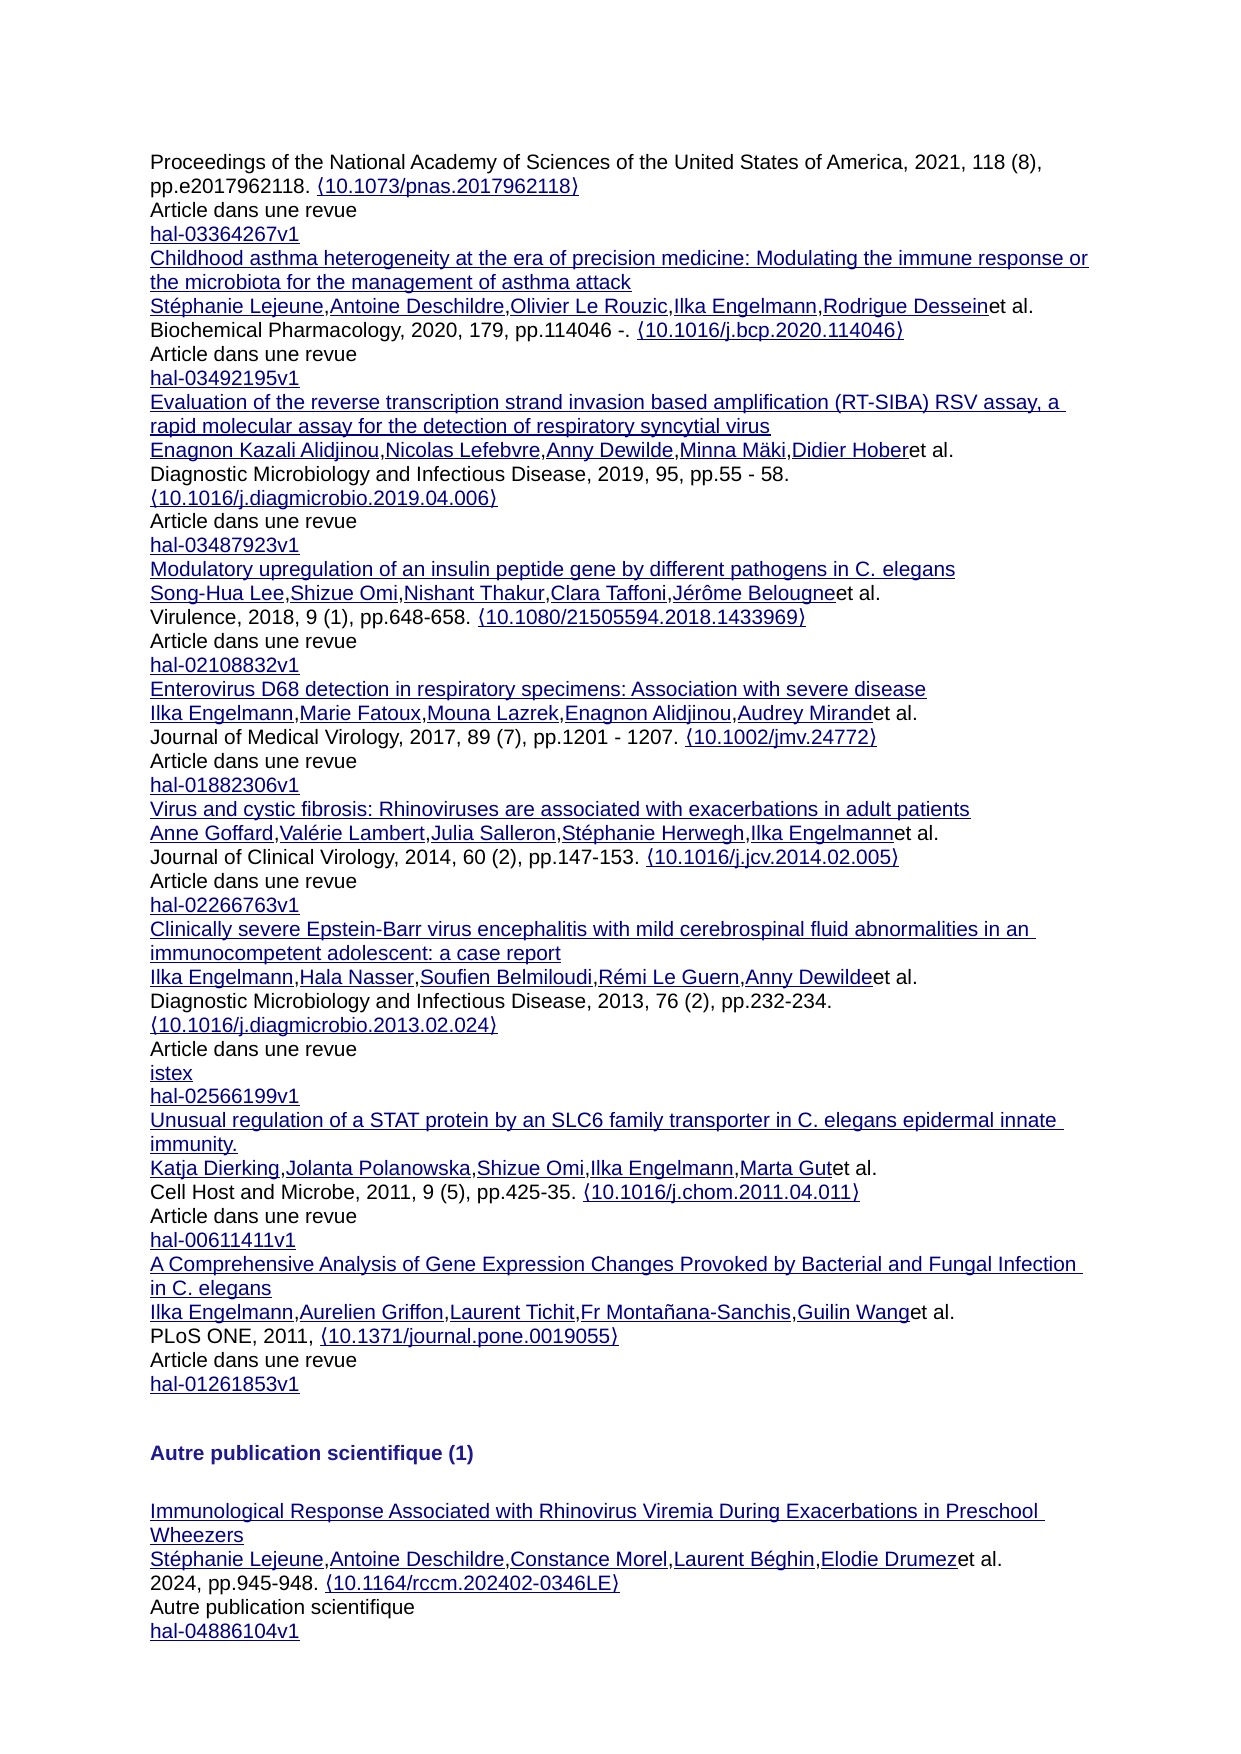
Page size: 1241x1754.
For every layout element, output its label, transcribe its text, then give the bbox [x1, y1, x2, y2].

table_cell Evaluation of the reverse transcription strand invasion based amplification (RT-SIBA) RSV assay, a rapid molecular assay for the detection of respiratory syncytial virus Enagnon Kazali Alidjinou,Nicolas Lefebvre,Anny Dewilde,Minna Mäki,Didier Hoberet al. Diagnostic Microbiology and Infectious Disease, 2019, 95, pp.55 - 58. ⟨10.1016/j.diagmicrobio.2019.04.006⟩ Article dans une revue hal-03487923v1 [150, 390, 1090, 557]
table_cell Proceedings of the National Academy of Sciences of the United States of America, 2021, 118 (8), pp.e2017962118. ⟨10.1073/pnas.2017962118⟩ Article dans une revue hal-03364267v1 [150, 150, 1090, 246]
table_cell Childhood asthma heterogeneity at the era of precision medicine: Modulating the immune response or the microbiota for the management of asthma attack Stéphanie Lejeune,Antoine Deschildre,Olivier Le Rouzic,Ilka Engelmann,Rodrigue Desseinet al. Biochemical Pharmacology, 2020, 179, pp.114046 -. ⟨10.1016/j.bcp.2020.114046⟩ Article dans une revue hal-03492195v1 [150, 246, 1090, 389]
table_cell Unusual regulation of a STAT protein by an SLC6 family transporter in C. elegans epidermal innate immunity. Katja Dierking,Jolanta Polanowska,Shizue Omi,Ilka Engelmann,Marta Gutet al. Cell Host and Microbe, 2011, 9 (5), pp.425-35. ⟨10.1016/j.chom.2011.04.011⟩ Article dans une revue hal-00611411v1 [150, 1108, 1090, 1252]
table_cell Modulatory upregulation of an insulin peptide gene by different pathogens in C. elegans Song-Hua Lee,Shizue Omi,Nishant Thakur,Clara Taffoni,Jérôme Belougneet al. Virulence, 2018, 9 (1), pp.648-658. ⟨10.1080/21505594.2018.1433969⟩ Article dans une revue hal-02108832v1 [150, 557, 1090, 677]
table_cell A Comprehensive Analysis of Gene Expression Changes Provoked by Bacterial and Fungal Infection in C. elegans Ilka Engelmann,Aurelien Griffon,Laurent Tichit,Fr Montañana-Sanchis,Guilin Wanget al. PLoS ONE, 2011, ⟨10.1371/journal.pone.0019055⟩ Article dans une revue hal-01261853v1 [150, 1252, 1090, 1396]
table_cell Clinically severe Epstein-Barr virus encephalitis with mild cerebrospinal fluid abnormalities in an immunocompetent adolescent: a case report Ilka Engelmann,Hala Nasser,Soufien Belmiloudi,Rémi Le Guern,Anny Dewildeet al. Diagnostic Microbiology and Infectious Disease, 2013, 76 (2), pp.232-234. ⟨10.1016/j.diagmicrobio.2013.02.024⟩ Article dans une revue istex hal-02566199v1 [150, 917, 1090, 1108]
subtitle Autre publication scientifique (1) [150, 1441, 1090, 1464]
table_header Immunological Response Associated with Rhinovirus Viremia During Exacerbations in Preschool Wheezers Stéphanie Lejeune,Antoine Deschildre,Constance Morel,Laurent Béghin,Elodie Drumezet al. 2024, pp.945-948. ⟨10.1164/rccm.202402-0346LE⟩ Autre publication scientifique hal-04886104v1 [150, 1499, 1090, 1643]
table_cell Virus and cystic fibrosis: Rhinoviruses are associated with exacerbations in adult patients Anne Goffard,Valérie Lambert,Julia Salleron,Stéphanie Herwegh,Ilka Engelmannet al. Journal of Clinical Virology, 2014, 60 (2), pp.147-153. ⟨10.1016/j.jcv.2014.02.005⟩ Article dans une revue hal-02266763v1 [150, 797, 1090, 917]
table_cell Enterovirus D68 detection in respiratory specimens: Association with severe disease Ilka Engelmann,Marie Fatoux,Mouna Lazrek,Enagnon Alidjinou,Audrey Mirandet al. Journal of Medical Virology, 2017, 89 (7), pp.1201 - 1207. ⟨10.1002/jmv.24772⟩ Article dans une revue hal-01882306v1 [150, 677, 1090, 797]
